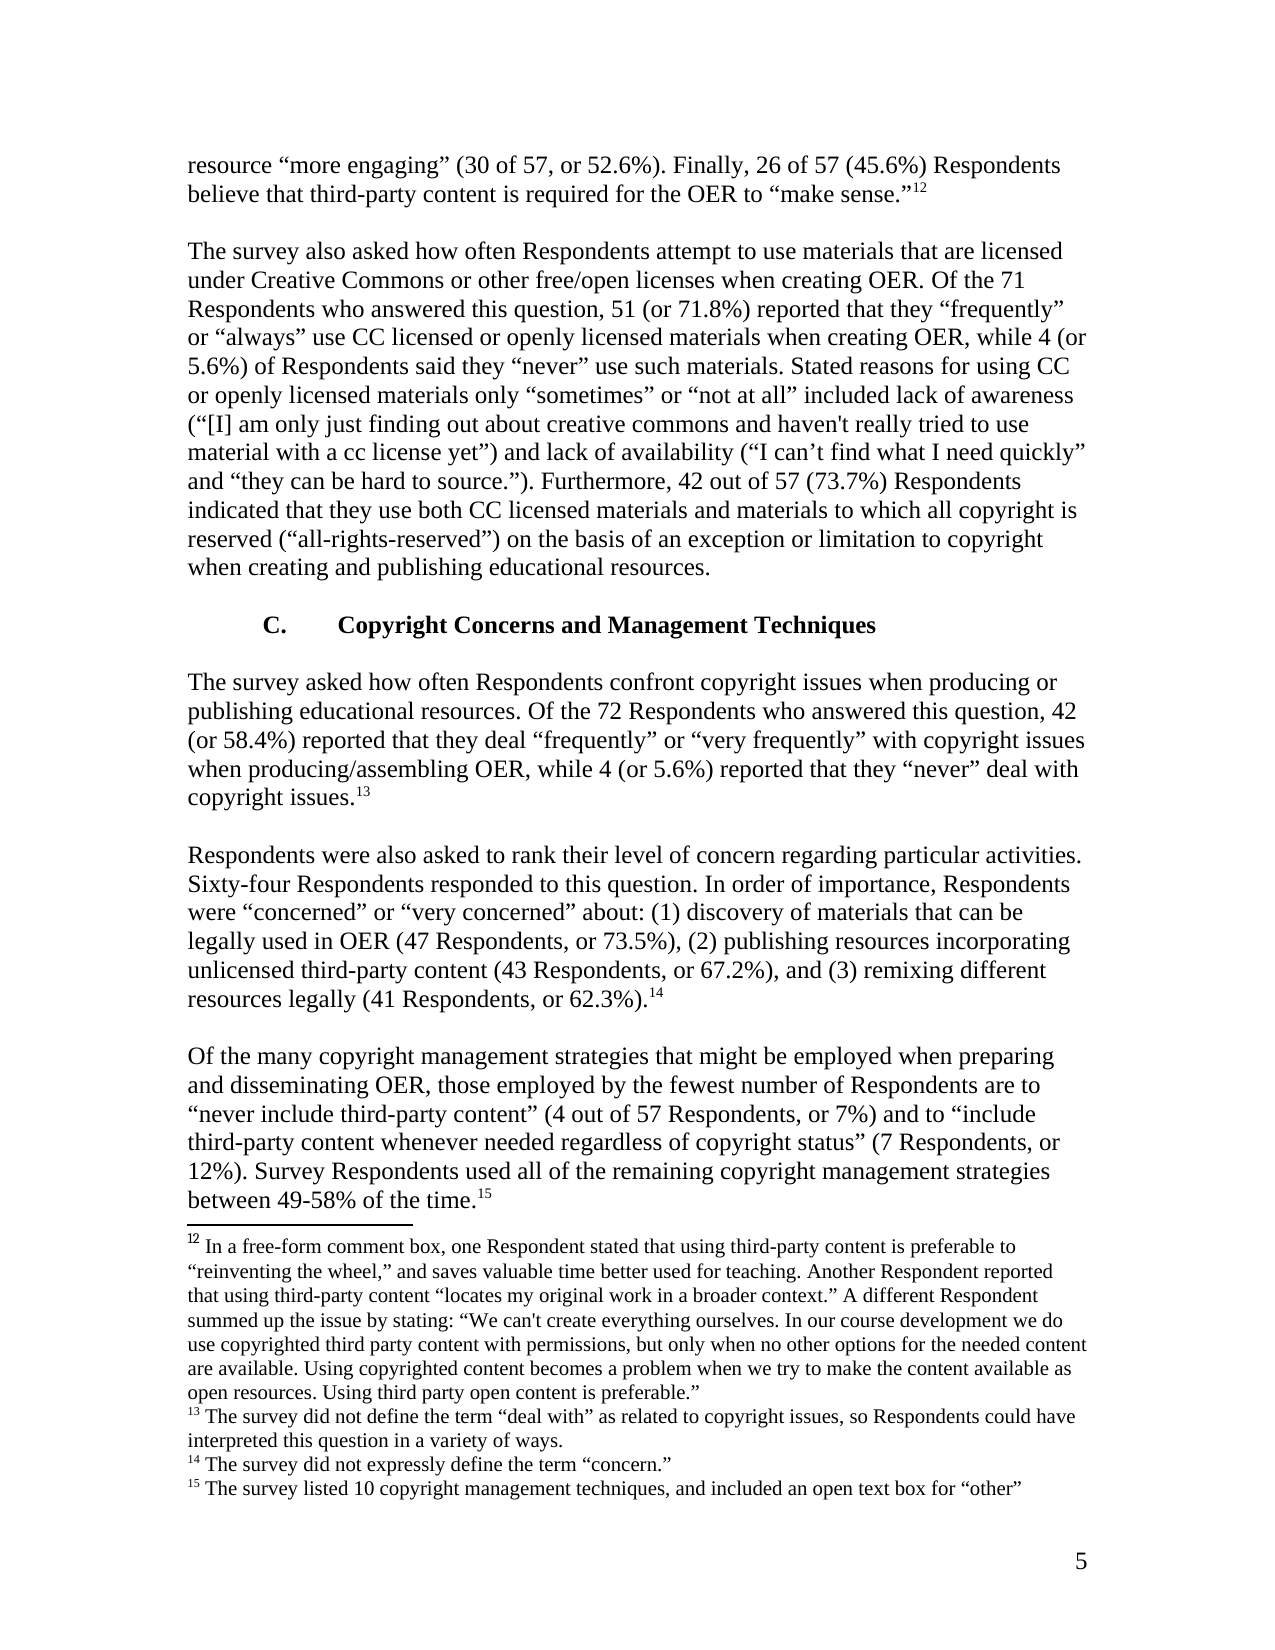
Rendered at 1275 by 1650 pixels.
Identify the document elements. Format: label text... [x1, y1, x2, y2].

text The survey did not expressly define the term “concern.” [187, 1452, 1087, 1476]
text The survey listed 10 copyright management techniques, and included an open text box for “other” [187, 1476, 1087, 1500]
text In a free-form comment box, one Respondent stated that using third-party content is preferable to “reinventing the wheel,” and saves valuable time better used for teaching. Another Respondent reported that using third-party content “locates my original work in a broader context.” A different Respondent summed up the issue by stating: “We can't create everything ourselves. In our course development we do use copyrighted third party content with permissions, but only when no other options for the needed content are available. Using copyrighted content becomes a problem when we try to make the content available as open resources. Using third party open content is preferable.” [187, 1231, 1087, 1404]
text Of the many copyright management strategies that might be employed when preparing and disseminating OER, those employed by the fewest number of Respondents are to “never include third-party content” (4 out of 57 Respondents, or 7%) and to “include third-party content whenever needed regardless of copyright status” (7 Respondents, or 12%). Survey Respondents used all of the remaining copyright management strategies between 49-58% of the time. [187, 1041, 1087, 1214]
text The survey asked how often Respondents confront copyright issues when producing or publishing educational resources. Of the 72 Respondents who answered this question, 42 (or 58.4%) reported that they deal “frequently” or “very frequently” with copyright issues when producing/assembling OER, while 4 (or 5.6%) reported that they “never” deal with copyright issues. [187, 667, 1087, 811]
text The survey did not define the term “deal with” as related to copyright issues, so Respondents could have interpreted this question in a variety of ways. [187, 1404, 1087, 1452]
text resource “more engaging” (30 of 57, or 52.6%). Finally, 26 of 57 (45.6%) Respondents believe that third-party content is required for the OER to “make sense.” [187, 150, 1087, 207]
text C. Copyright Concerns and Management Techniques [187, 610, 1087, 639]
text The survey also asked how often Respondents attempt to use materials that are licensed under Creative Commons or other free/open licenses when creating OER. Of the 71 Respondents who answered this question, 51 (or 71.8%) reported that they “frequently” or “always” use CC licensed or openly licensed materials when creating OER, while 4 (or 5.6%) of Respondents said they “never” use such materials. Stated reasons for using CC or openly licensed materials only “sometimes” or “not at all” included lack of awareness (“[I] am only just finding out about creative commons and haven't really tried to use material with a cc license yet”) and lack of availability (“I can’t find what I need quickly” and “they can be hard to source.”). Furthermore, 42 out of 57 (73.7%) Respondents indicated that they use both CC licensed materials and materials to which all copyright is reserved (“all-rights-reserved”) on the basis of an exception or limitation to copyright when creating and publishing educational resources. [187, 236, 1087, 581]
text Respondents were also asked to rank their level of concern regarding particular activities. Sixty-four Respondents responded to this question. In order of importance, Respondents were “concerned” or “very concerned” about: (1) discovery of materials that can be legally used in OER (47 Respondents, or 73.5%), (2) publishing resources incorporating unlicensed third-party content (43 Respondents, or 67.2%), and (3) remixing different resources legally (41 Respondents, or 62.3%). [187, 840, 1087, 1012]
